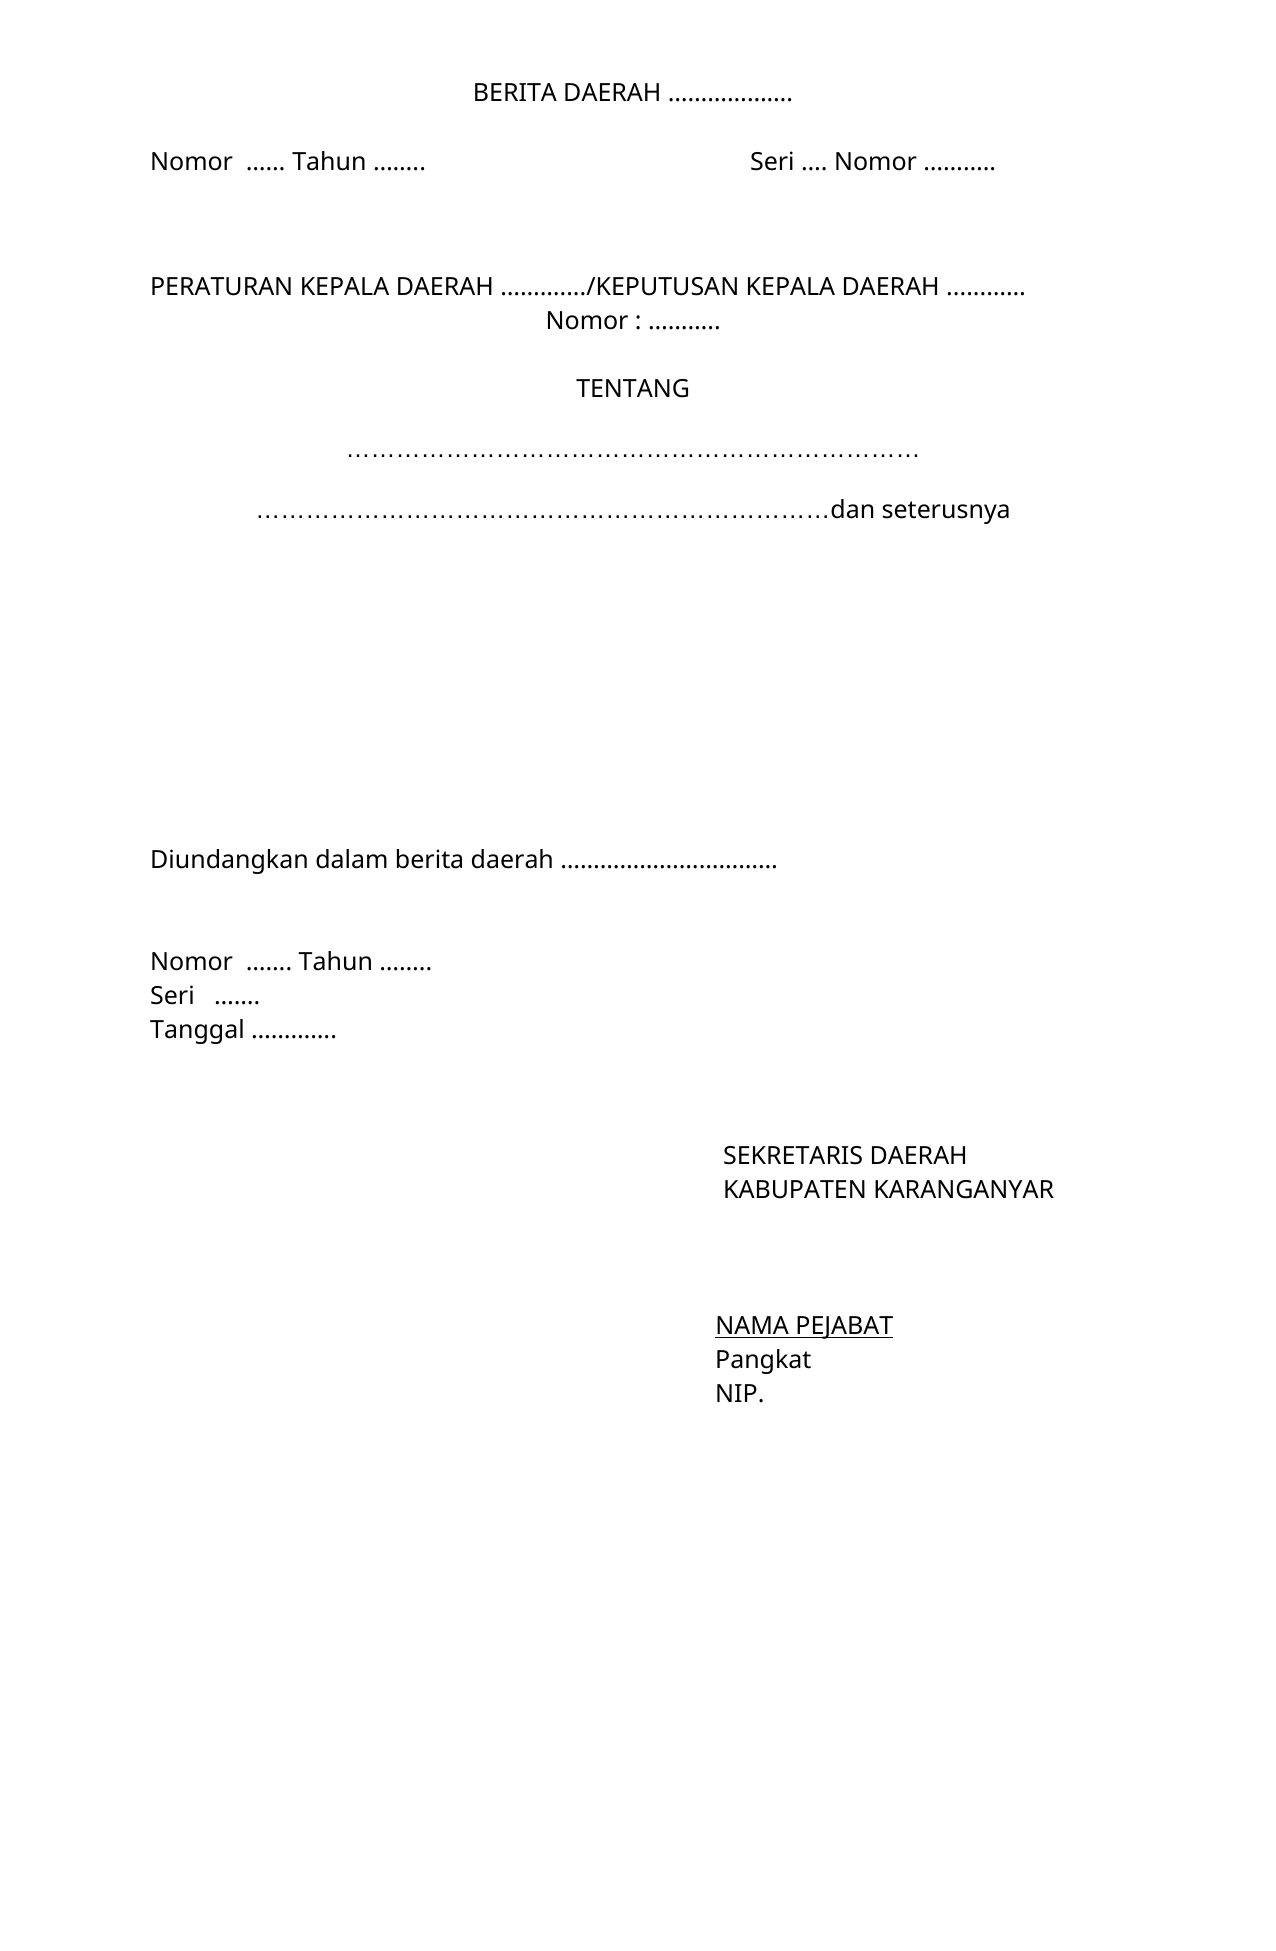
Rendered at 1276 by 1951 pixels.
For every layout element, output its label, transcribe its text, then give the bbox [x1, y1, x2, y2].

text Diundangkan dalam berita daerah …………………………… [150, 842, 1125, 876]
text TENTANG [141, 371, 1125, 405]
text Nomor …… Tahun …….. Seri …. Nomor ……….. [150, 143, 1125, 177]
text PERATURAN KEPALA DAERAH ………..../KEPUTUSAN KEPALA DAERAH ......…… [150, 269, 1125, 303]
text …………………………………………………………… [141, 434, 1125, 462]
text BERITA DAERAH ………………. [141, 75, 1125, 109]
text Tanggal …………. [150, 1012, 1125, 1046]
text Seri ……. [150, 978, 1125, 1012]
text ……………………………………………………………dan seterusnya [141, 491, 1125, 525]
text NIP. [702, 1376, 1125, 1410]
text SEKRETARIS DAERAH KABUPATEN KARANGANYAR [723, 1137, 1125, 1206]
text Pangkat [702, 1342, 1125, 1376]
text Nomor : ……….. [141, 303, 1125, 337]
text NAMA PEJABAT [702, 1308, 1125, 1342]
text Nomor ……. Tahun …….. [150, 944, 1125, 978]
